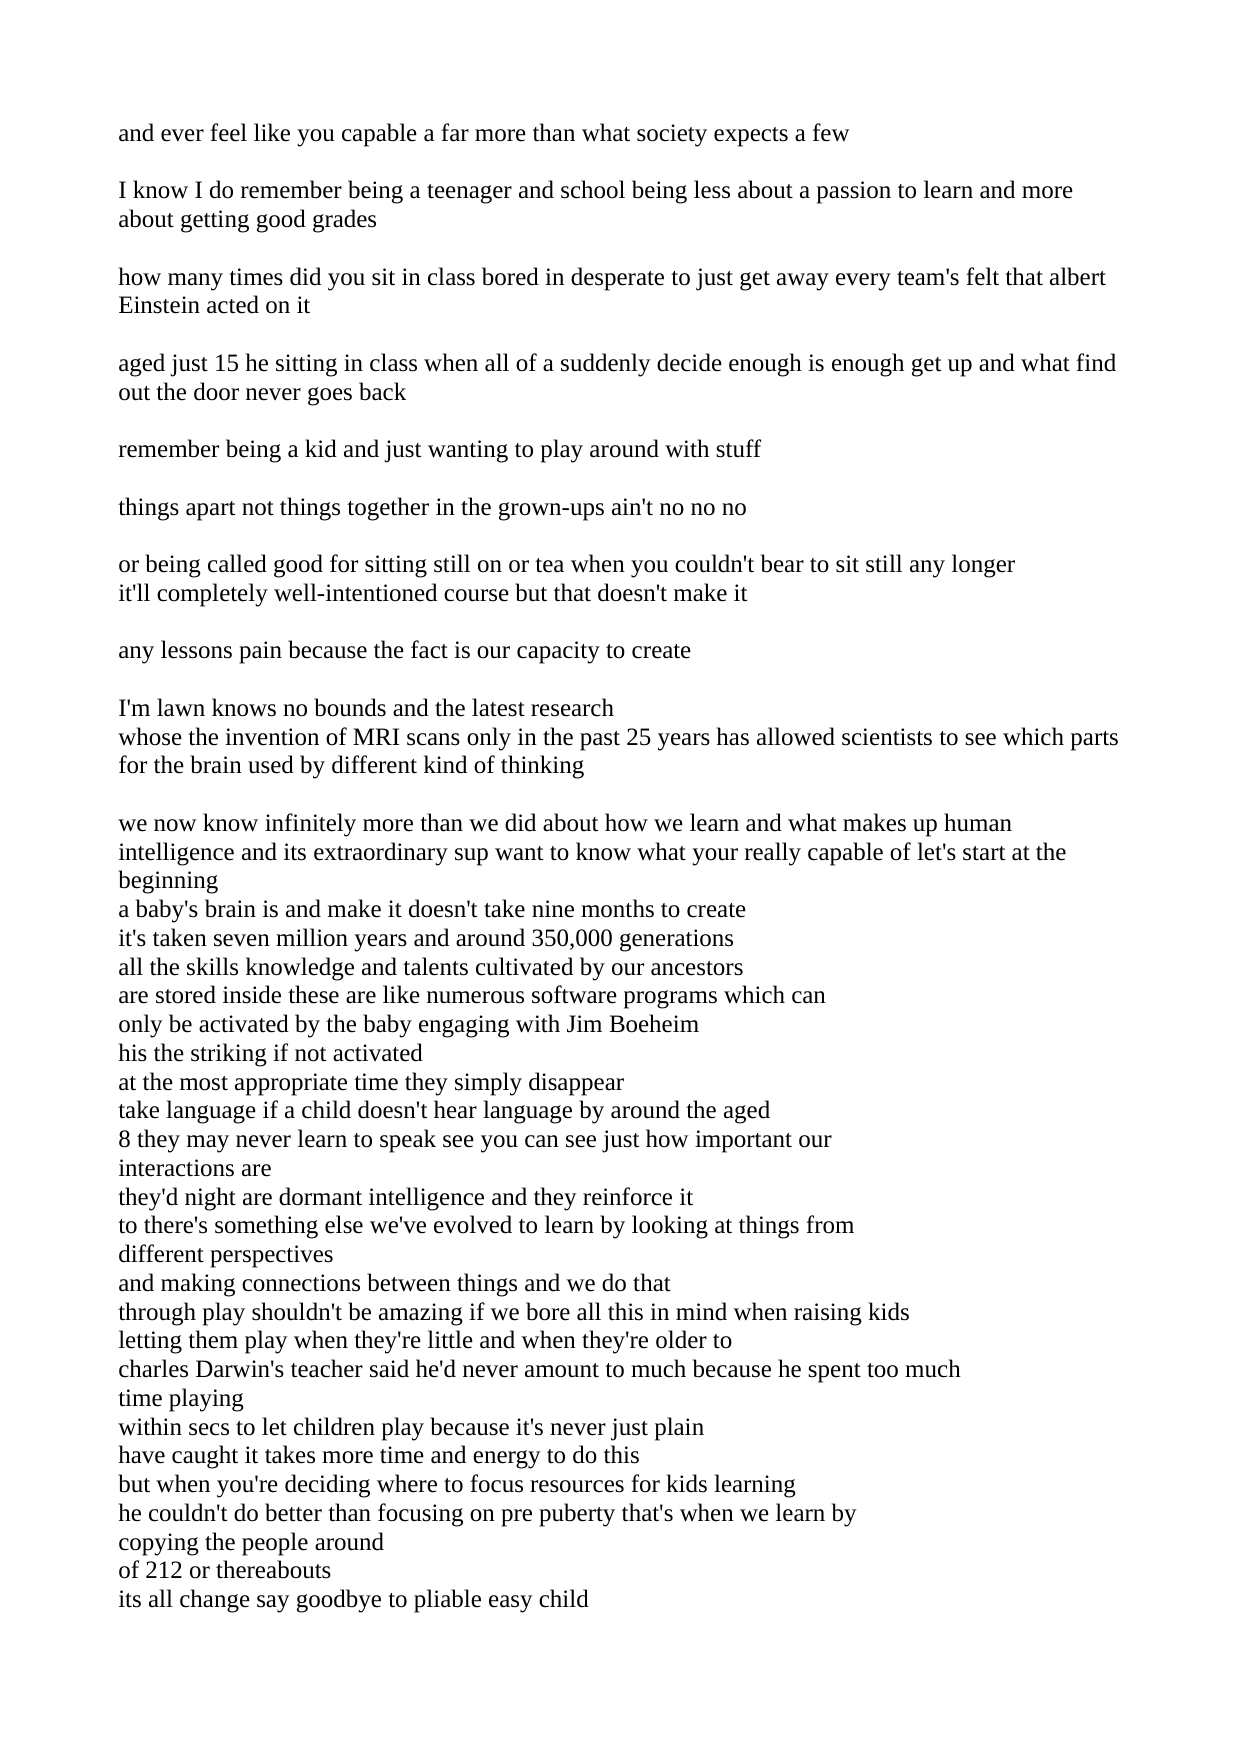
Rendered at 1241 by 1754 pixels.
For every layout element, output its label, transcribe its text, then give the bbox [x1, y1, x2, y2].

text and making connections between things and we do that [118, 1268, 1122, 1297]
text his the striking if not activated [118, 1038, 1122, 1067]
text have caught it takes more time and energy to do this [118, 1441, 1122, 1469]
text aged just 15 he sitting in class when all of a suddenly decide enough is enough get up and what find out the door never goes back [118, 348, 1122, 406]
text are stored inside these are like numerous software programs which can [118, 981, 1122, 1009]
text of 212 or thereabouts [118, 1556, 1122, 1584]
text at the most appropriate time they simply disappear [118, 1067, 1122, 1096]
text it'll completely well-intentioned course but that doesn't make it [118, 578, 1122, 607]
text only be activated by the baby engaging with Jim Boeheim [118, 1009, 1122, 1038]
text letting them play when they're little and when they're older to [118, 1326, 1122, 1354]
text and ever feel like you capable a far more than what society expects a few [118, 118, 1122, 147]
text it's taken seven million years and around 350,000 generations [118, 923, 1122, 952]
text whose the invention of MRI scans only in the past 25 years has allowed scientists to see which parts for the brain used by different kind of thinking [118, 722, 1122, 779]
text within secs to let children play because it's never just plain [118, 1412, 1122, 1441]
text 8 they may never learn to speak see you can see just how important our [118, 1124, 1122, 1153]
text he couldn't do better than focusing on pre puberty that's when we learn by [118, 1498, 1122, 1527]
text through play shouldn't be amazing if we bore all this in mind when raising kids [118, 1297, 1122, 1326]
text or being called good for sitting still on or tea when you couldn't bear to sit still any longer [118, 549, 1122, 578]
text but when you're deciding where to focus resources for kids learning [118, 1469, 1122, 1498]
text copying the people around [118, 1527, 1122, 1556]
text charles Darwin's teacher said he'd never amount to much because he spent too much [118, 1354, 1122, 1383]
text interactions are [118, 1153, 1122, 1182]
text its all change say goodbye to pliable easy child [118, 1584, 1122, 1613]
text how many times did you sit in class bored in desperate to just get away every team's felt that albert Einstein acted on it [118, 262, 1122, 319]
text they'd night are dormant intelligence and they reinforce it [118, 1182, 1122, 1211]
text things apart not things together in the grown-ups ain't no no no [118, 492, 1122, 521]
text I'm lawn knows no bounds and the latest research [118, 693, 1122, 722]
text all the skills knowledge and talents cultivated by our ancestors [118, 952, 1122, 981]
text to there's something else we've evolved to learn by looking at things from [118, 1211, 1122, 1239]
text a baby's brain is and make it doesn't take nine months to create [118, 894, 1122, 923]
text different perspectives [118, 1239, 1122, 1268]
text take language if a child doesn't hear language by around the aged [118, 1096, 1122, 1124]
text time playing [118, 1383, 1122, 1412]
text remember being a kid and just wanting to play around with stuff [118, 434, 1122, 463]
text we now know infinitely more than we did about how we learn and what makes up human intelligence and its extraordinary sup want to know what your really capable of let's start at the beginning [118, 808, 1122, 894]
text I know I do remember being a teenager and school being less about a passion to learn and more about getting good grades [118, 176, 1122, 233]
text any lessons pain because the fact is our capacity to create [118, 636, 1122, 664]
